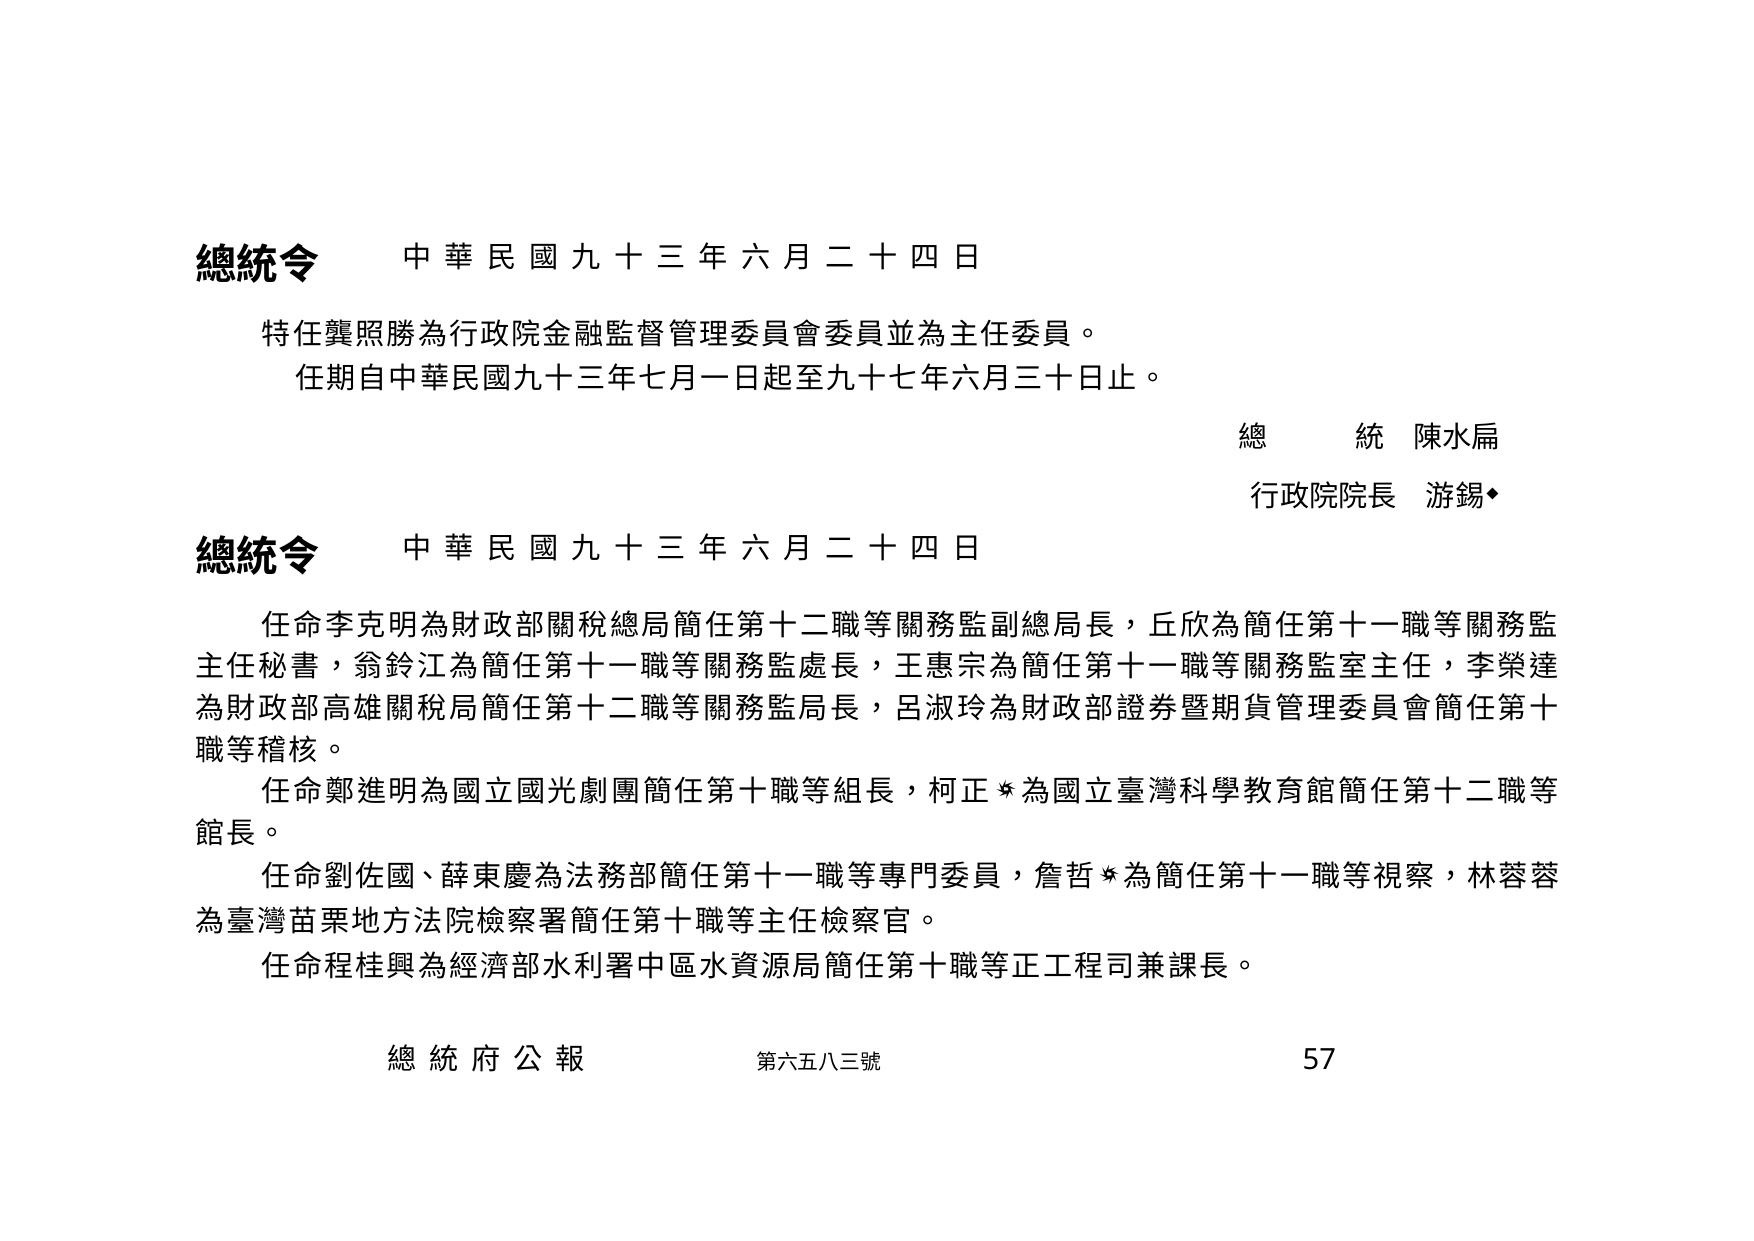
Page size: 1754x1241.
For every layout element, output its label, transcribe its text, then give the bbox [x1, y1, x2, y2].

table_header 總統令 [192, 221, 399, 310]
table_header 中華民國九十三年六月二十四日 [399, 221, 986, 310]
text 行政院院長 游錫 [195, 475, 1501, 513]
text 任命程桂興為經濟部水利署中區水資源局簡任第十職等正工程司兼課長。 [195, 941, 1559, 986]
text 任命劉佐國、薛東慶為法務部簡任第十一職等專門委員，詹哲為簡任第十一職等視察，林蓉蓉為臺灣苗栗地方法院檢察署簡任第十職等主任檢察官。 [195, 852, 1559, 941]
text 特任龔照勝為行政院金融監督管理委員會委員並為主任委員。 [195, 310, 1559, 354]
text 任命鄭進明為國立國光劇團簡任第十職等組長，柯正為國立臺灣科學教育館簡任第十二職等館長。 [195, 768, 1559, 852]
table_header 中華民國九十三年六月二十四日 [399, 513, 986, 602]
text 任命李克明為財政部關稅總局簡任第十二職等關務監副總局長，丘欣為簡任第十一職等關務監主任秘書，翁鈴江為簡任第十一職等關務監處長，王惠宗為簡任第十一職等關務監室主任，李榮達為財政部高雄關稅局簡任第十二職等關務監局長，呂淑玲為財政部證券暨期貨管理委員會簡任第十職等稽核。 [195, 602, 1559, 768]
text 總 統 陳水扁 [195, 418, 1501, 455]
table_header 總統令 [192, 513, 399, 602]
text 任期自中華民國九十三年七月一日起至九十七年六月三十日止。 [195, 354, 1559, 398]
